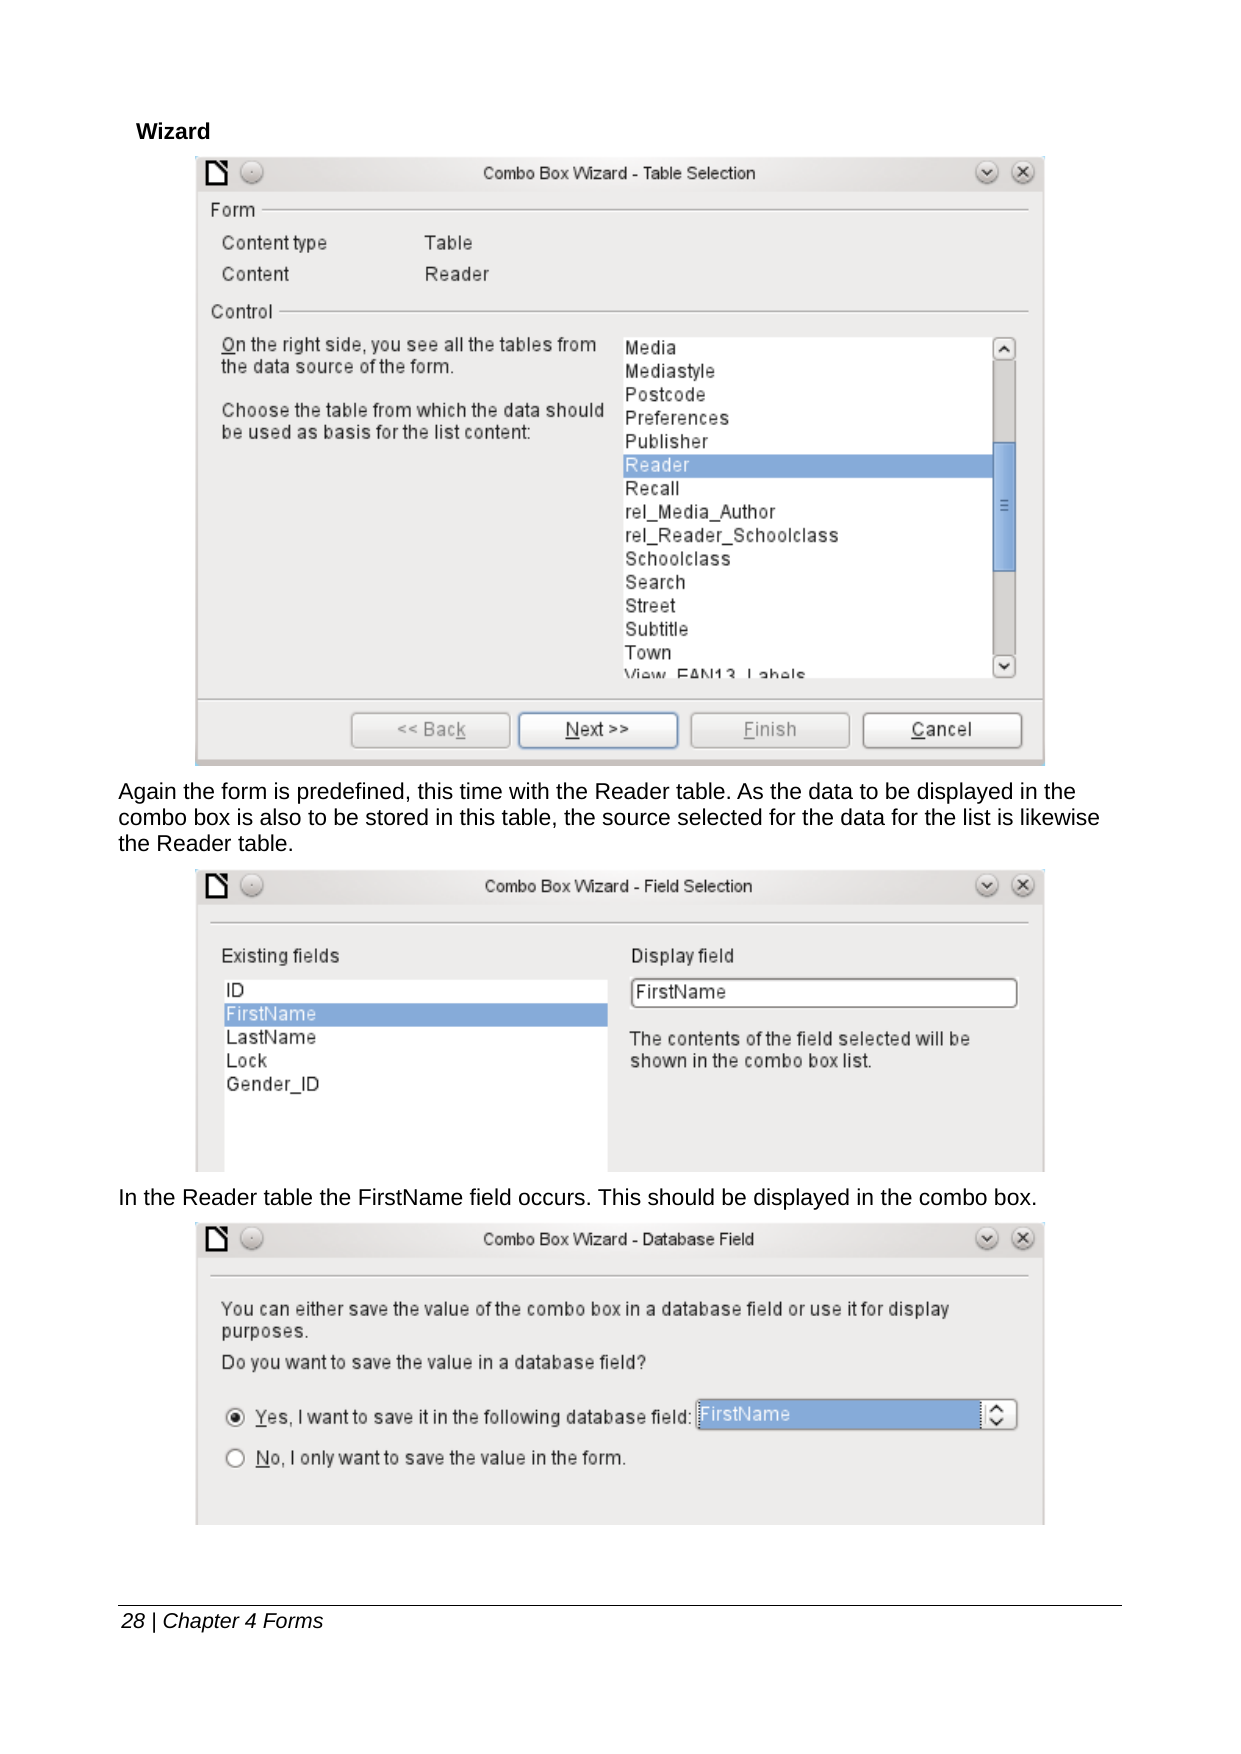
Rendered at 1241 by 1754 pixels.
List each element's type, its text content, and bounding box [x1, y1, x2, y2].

text Wizard [136, 118, 1122, 144]
picture [195, 869, 1045, 1172]
text In the Reader table the FirstName field occurs. This should be displayed in the combo box. [118, 1184, 1122, 1210]
picture [195, 1222, 1045, 1525]
text Again the form is predefined, this time with the Reader table. As the data to be displayed in the combo box is also to be stored in this table, the source selected for the data for the list is likewise the Reader table. [118, 778, 1122, 857]
picture [195, 156, 1045, 766]
